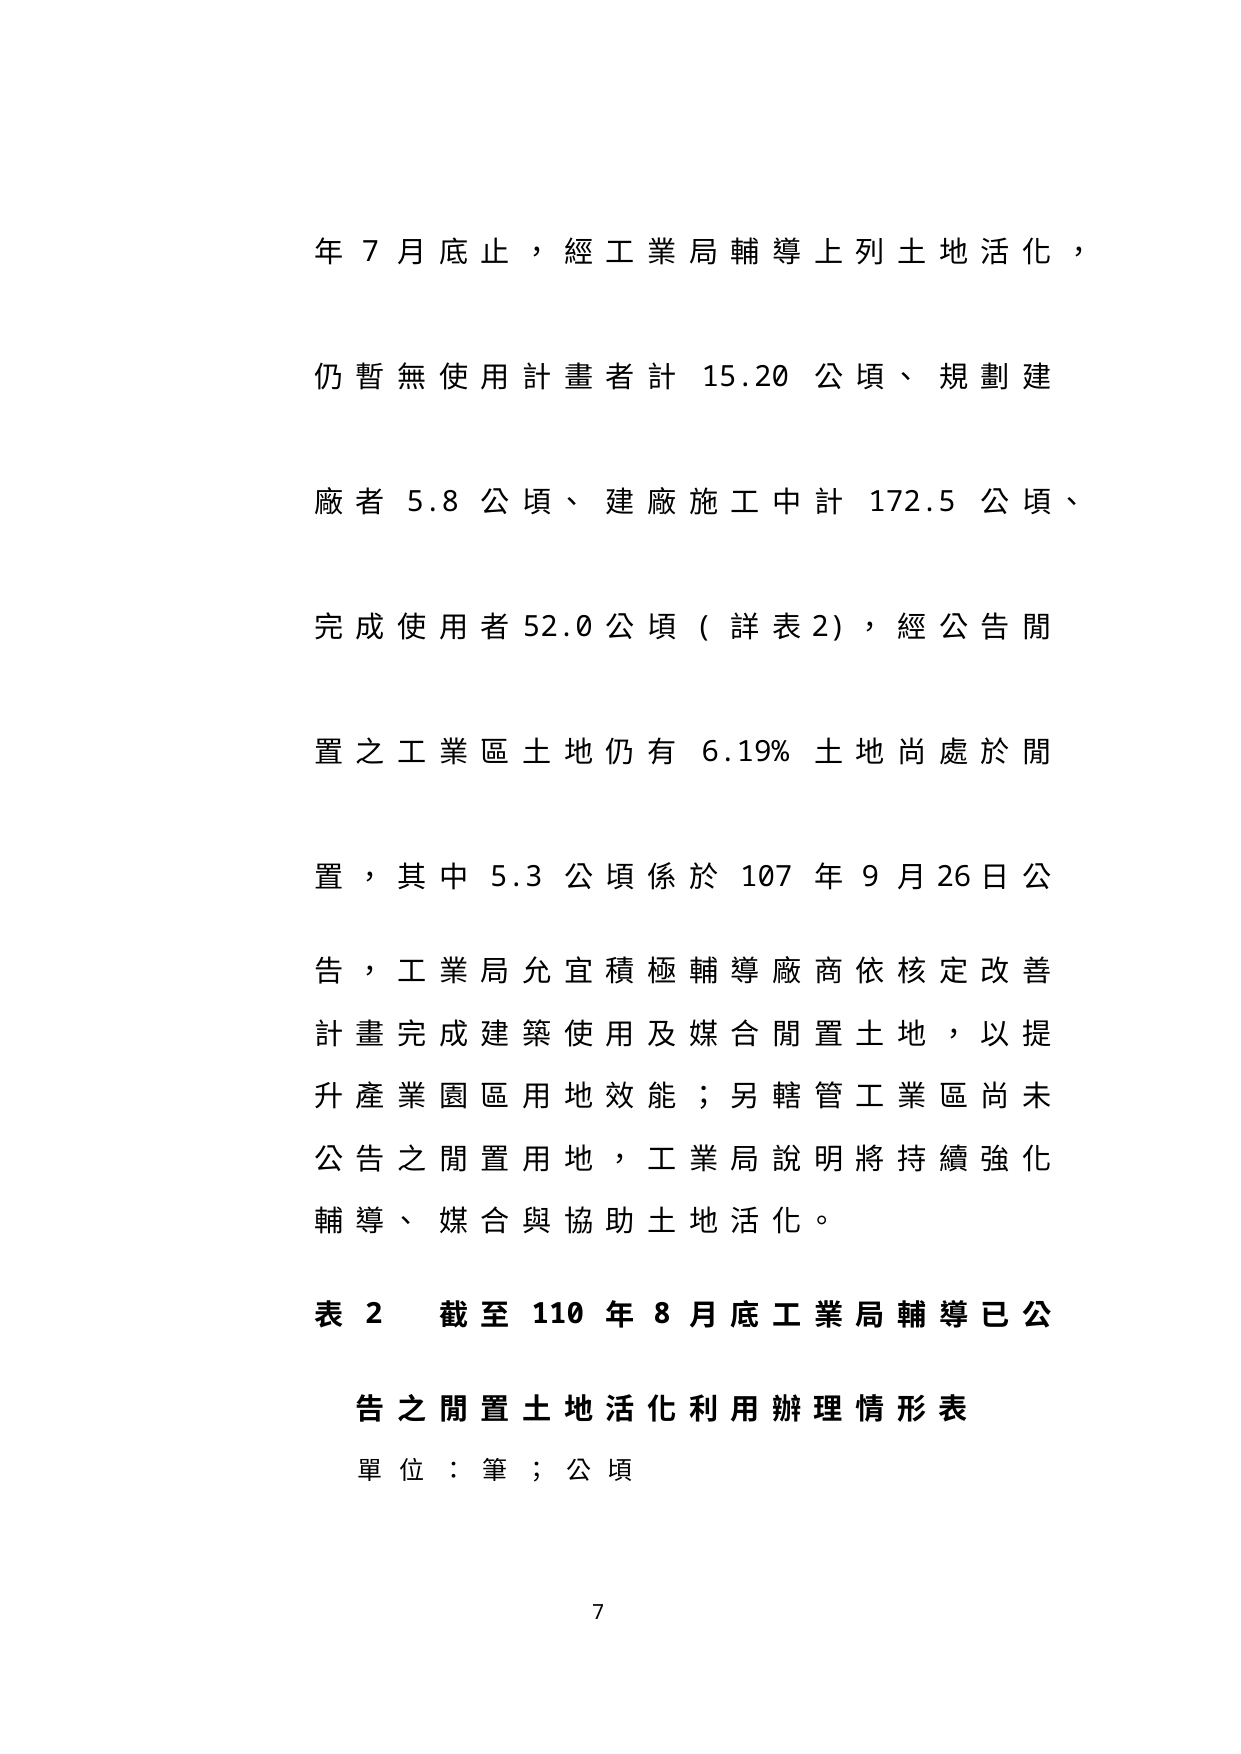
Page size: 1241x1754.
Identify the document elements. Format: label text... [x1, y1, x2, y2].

text 表2 截至110年8月底工業局輔導已公告之閒置土地活化利用辦理情形表 單位：筆；公頃 [271, 1240, 1058, 1490]
text 工業局就轄管工業區內，有已租售卻未強化利用之閒置土地者，分別於107年9月26日公告所轄工業區首批閒置土地清單，面積214.5公頃(計344筆土地)、109年1月30日公告108年度轄管閒置土地清冊面積20.2公頃(計47筆土地)及110年2月23日公告109年度轄管閒置土地清冊面積10.75公頃(計23筆土地)，合計414筆土地，面積245.45公頃；截至110年7月底止，經工業局輔導上列土地活化，仍暫無使用計畫者計15.20公頃、規劃建廠者5.8公頃、建廠施工中計172.5公頃、完成使用者52.0公頃(詳表2)，經公告閒置之工業區土地仍有6.19%土地尚處於閒置，其中5.3公頃係於107年9月26日公告，工業局允宜積極輔導廠商依核定改善計畫完成建築使用及媒合閒置土地，以提升產業園區用地效能；另轄管工業區尚未公告之閒置用地，工業局說明將持續強化輔導、媒合與協助土地活化。 [271, 177, 1058, 1240]
